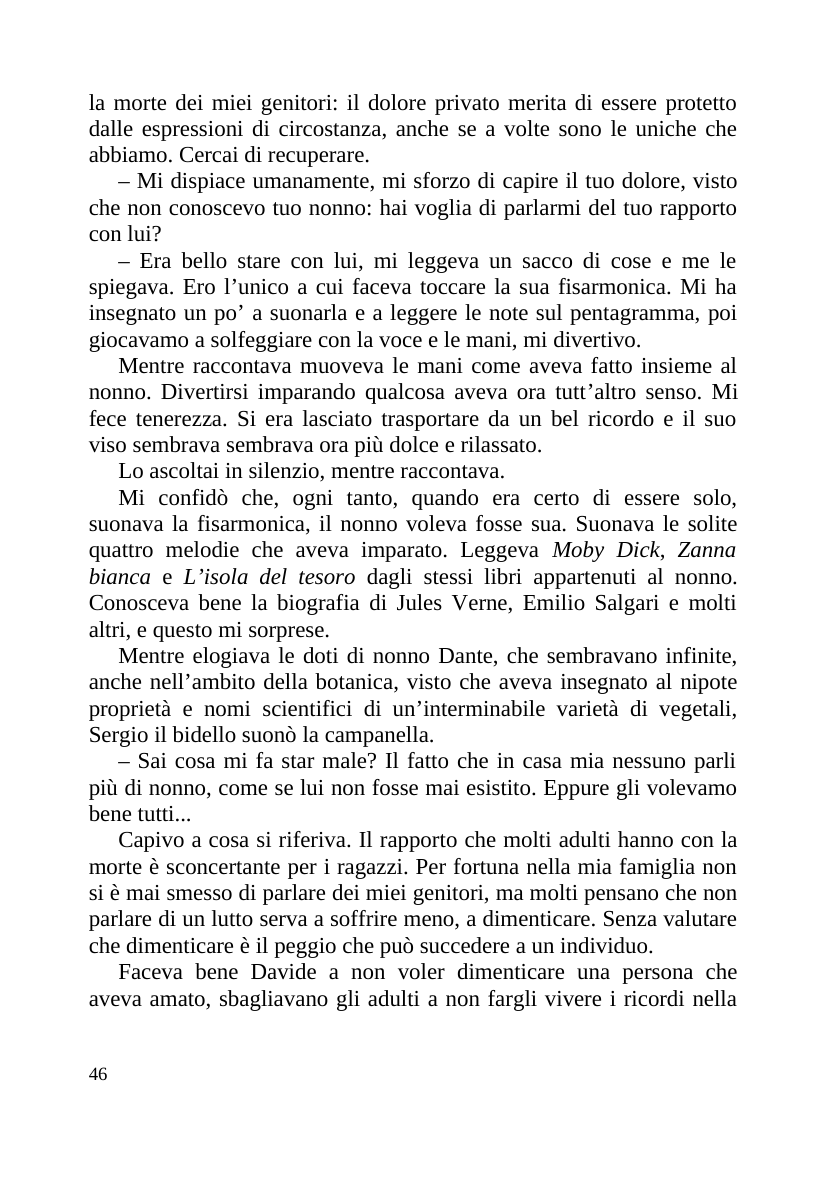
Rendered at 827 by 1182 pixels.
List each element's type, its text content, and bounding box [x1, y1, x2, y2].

text Mentre raccontava muoveva le mani come aveva fatto insieme al nonno. Divertirsi imparando qualcosa aveva ora tutt’altro senso. Mi fece tenerezza. Si era lasciato trasportare da un bel ricordo e il suo viso sembrava sembrava ora più dolce e rilassato. [88, 352, 738, 457]
text – Mi dispiace umanamente, mi sforzo di capire il tuo dolore, visto che non conoscevo tuo nonno: hai voglia di parlarmi del tuo rapporto con lui? [88, 168, 738, 247]
text Mentre elogiava le doti di nonno Dante, che sembravano infinite, anche nell’ambito della botanica, visto che aveva insegnato al nipote proprietà e nomi scientifici di un’interminabile varietà di vegetali, Sergio il bidello suonò la campanella. [88, 642, 738, 747]
text Faceva bene Davide a non voler dimenticare una persona che aveva amato, sbagliavano gli adulti a non fargli vivere i ricordi nella [88, 958, 738, 1011]
text Lo ascoltai in silenzio, mentre raccontava. [88, 457, 738, 484]
text Capivo a cosa si riferiva. Il rapporto che molti adulti hanno con la morte è sconcertante per i ragazzi. Per fortuna nella mia famiglia non si è mai smesso di parlare dei miei genitori, ma molti pensano che non parlare di un lutto serva a soffrire meno, a dimenticare. Senza valutare che dimenticare è il peggio che può succedere a un individuo. [88, 826, 738, 958]
text – Era bello stare con lui, mi leggeva un sacco di cose e me le spiegava. Ero l’unico a cui faceva toccare la sua fisarmonica. Mi ha insegnato un po’ a suonarla e a leggere le note sul pentagramma, poi giocavamo a solfeggiare con la voce e le mani, mi divertivo. [88, 247, 738, 352]
text – Sai cosa mi fa star male? Il fatto che in casa mia nessuno parli più di nonno, come se lui non fosse mai esistito. Eppure gli volevamo bene tutti... [88, 747, 738, 826]
text Mi confidò che, ogni tanto, quando era certo di essere solo, suonava la fisarmonica, il nonno voleva fosse sua. Suonava le solite quattro melodie che aveva imparato. Leggeva Moby Dick, Zanna bianca e L’isola del tesoro dagli stessi libri appartenuti al nonno. Conosceva bene la biografia di Jules Verne, Emilio Salgari e molti altri, e questo mi sorprese. [88, 484, 738, 642]
text la morte dei miei genitori: il dolore privato merita di essere protetto dalle espressioni di circostanza, anche se a volte sono le uniche che abbiamo. Cercai di recuperare. [88, 88, 738, 168]
